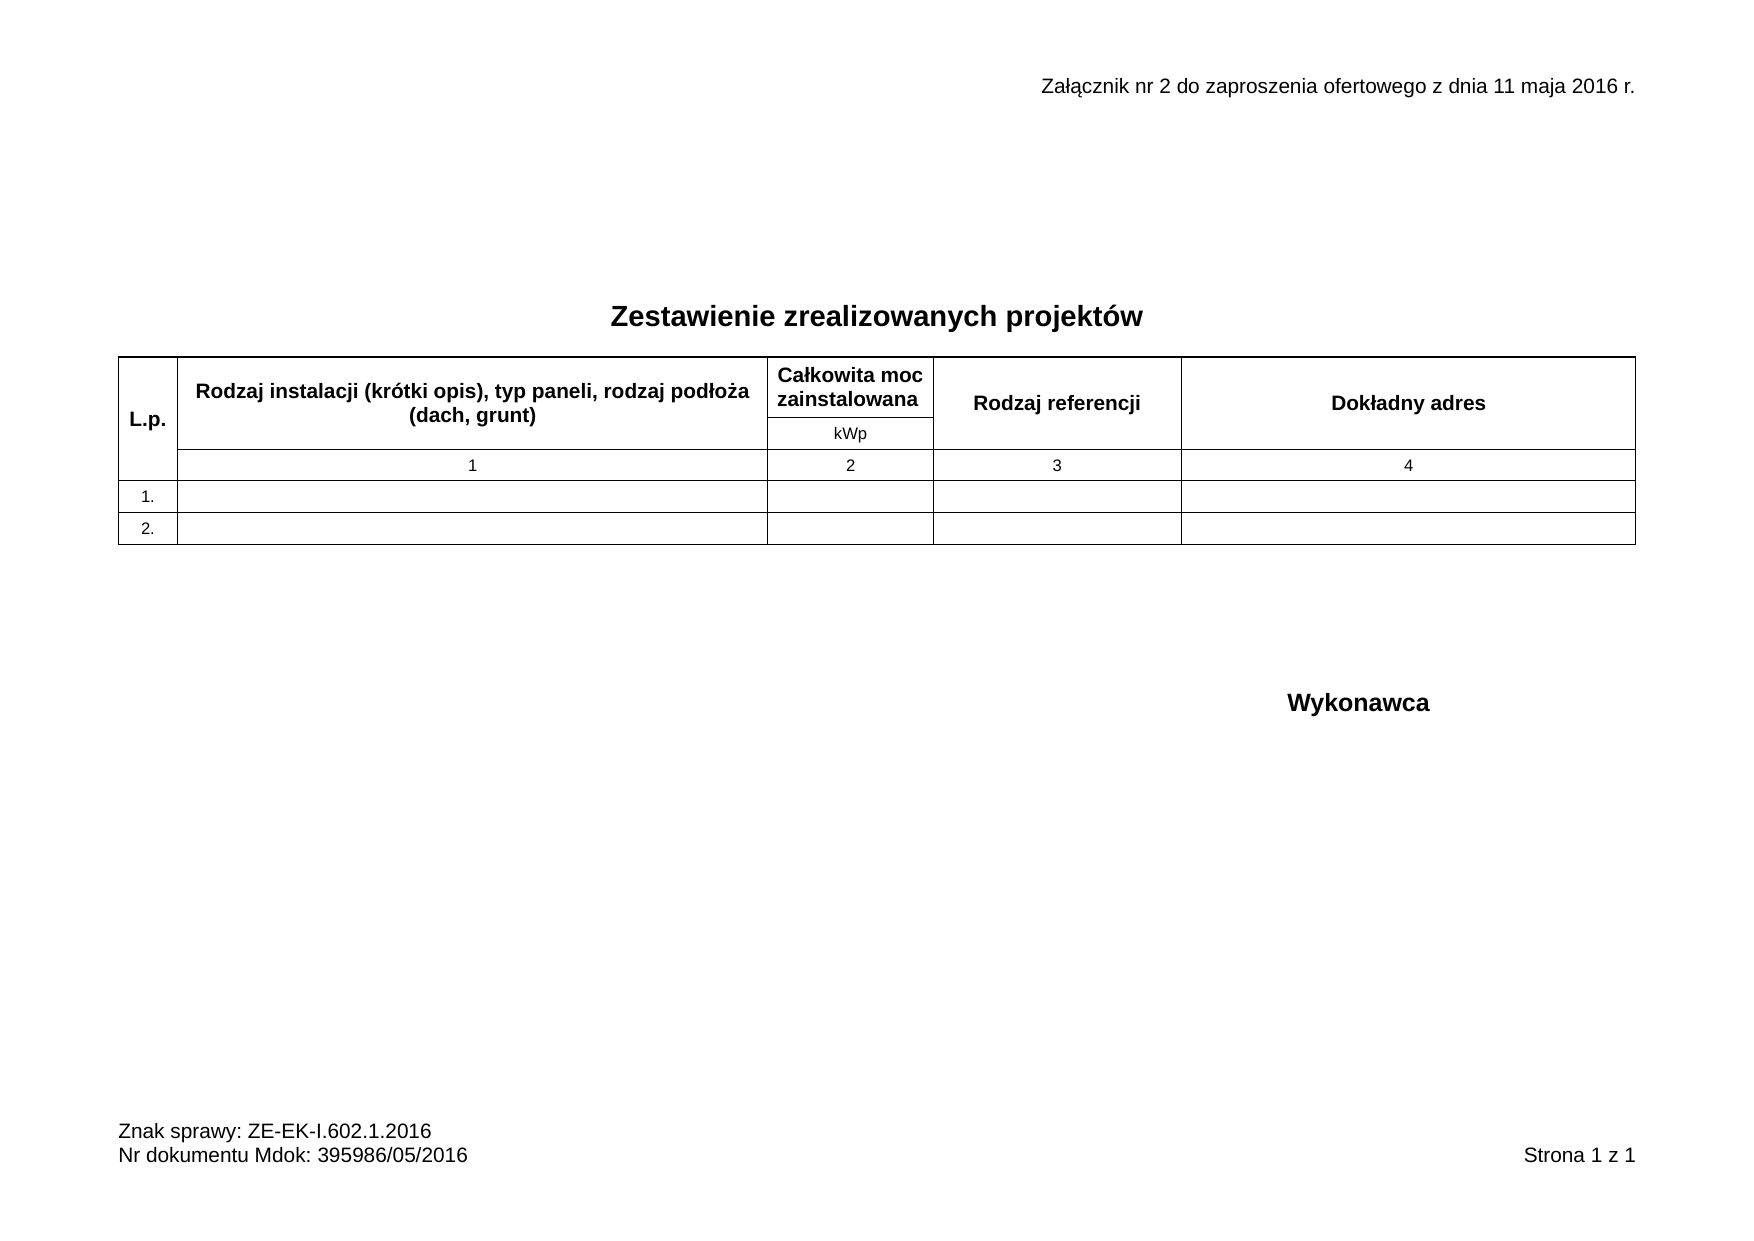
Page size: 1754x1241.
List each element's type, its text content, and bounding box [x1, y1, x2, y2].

table_cell [934, 481, 1181, 512]
table_cell [1182, 513, 1635, 543]
table_cell 3 [934, 450, 1181, 480]
table_cell 1 [178, 450, 767, 480]
table_header L.p. [119, 358, 177, 480]
table_cell [934, 513, 1181, 543]
table_header Całkowita moc zainstalowana [768, 358, 933, 417]
table_header Rodzaj instalacji (krótki opis), typ paneli, rodzaj podłoża (dach, grunt) [178, 358, 767, 448]
table_cell 2 [768, 450, 933, 480]
table_header Rodzaj referencji [934, 358, 1181, 448]
table_cell kWp [768, 418, 933, 448]
table_cell [768, 481, 933, 512]
table_cell [1182, 481, 1635, 512]
text Wykonawca [118, 688, 1636, 717]
table_cell 1. [119, 481, 177, 512]
table_cell 2. [119, 513, 177, 543]
table_cell 4 [1182, 450, 1635, 480]
table_cell [178, 513, 767, 543]
table_header Dokładny adres [1182, 358, 1635, 448]
table_cell [178, 481, 767, 512]
table_cell [768, 513, 933, 543]
text Zestawienie zrealizowanych projektów [118, 299, 1636, 332]
